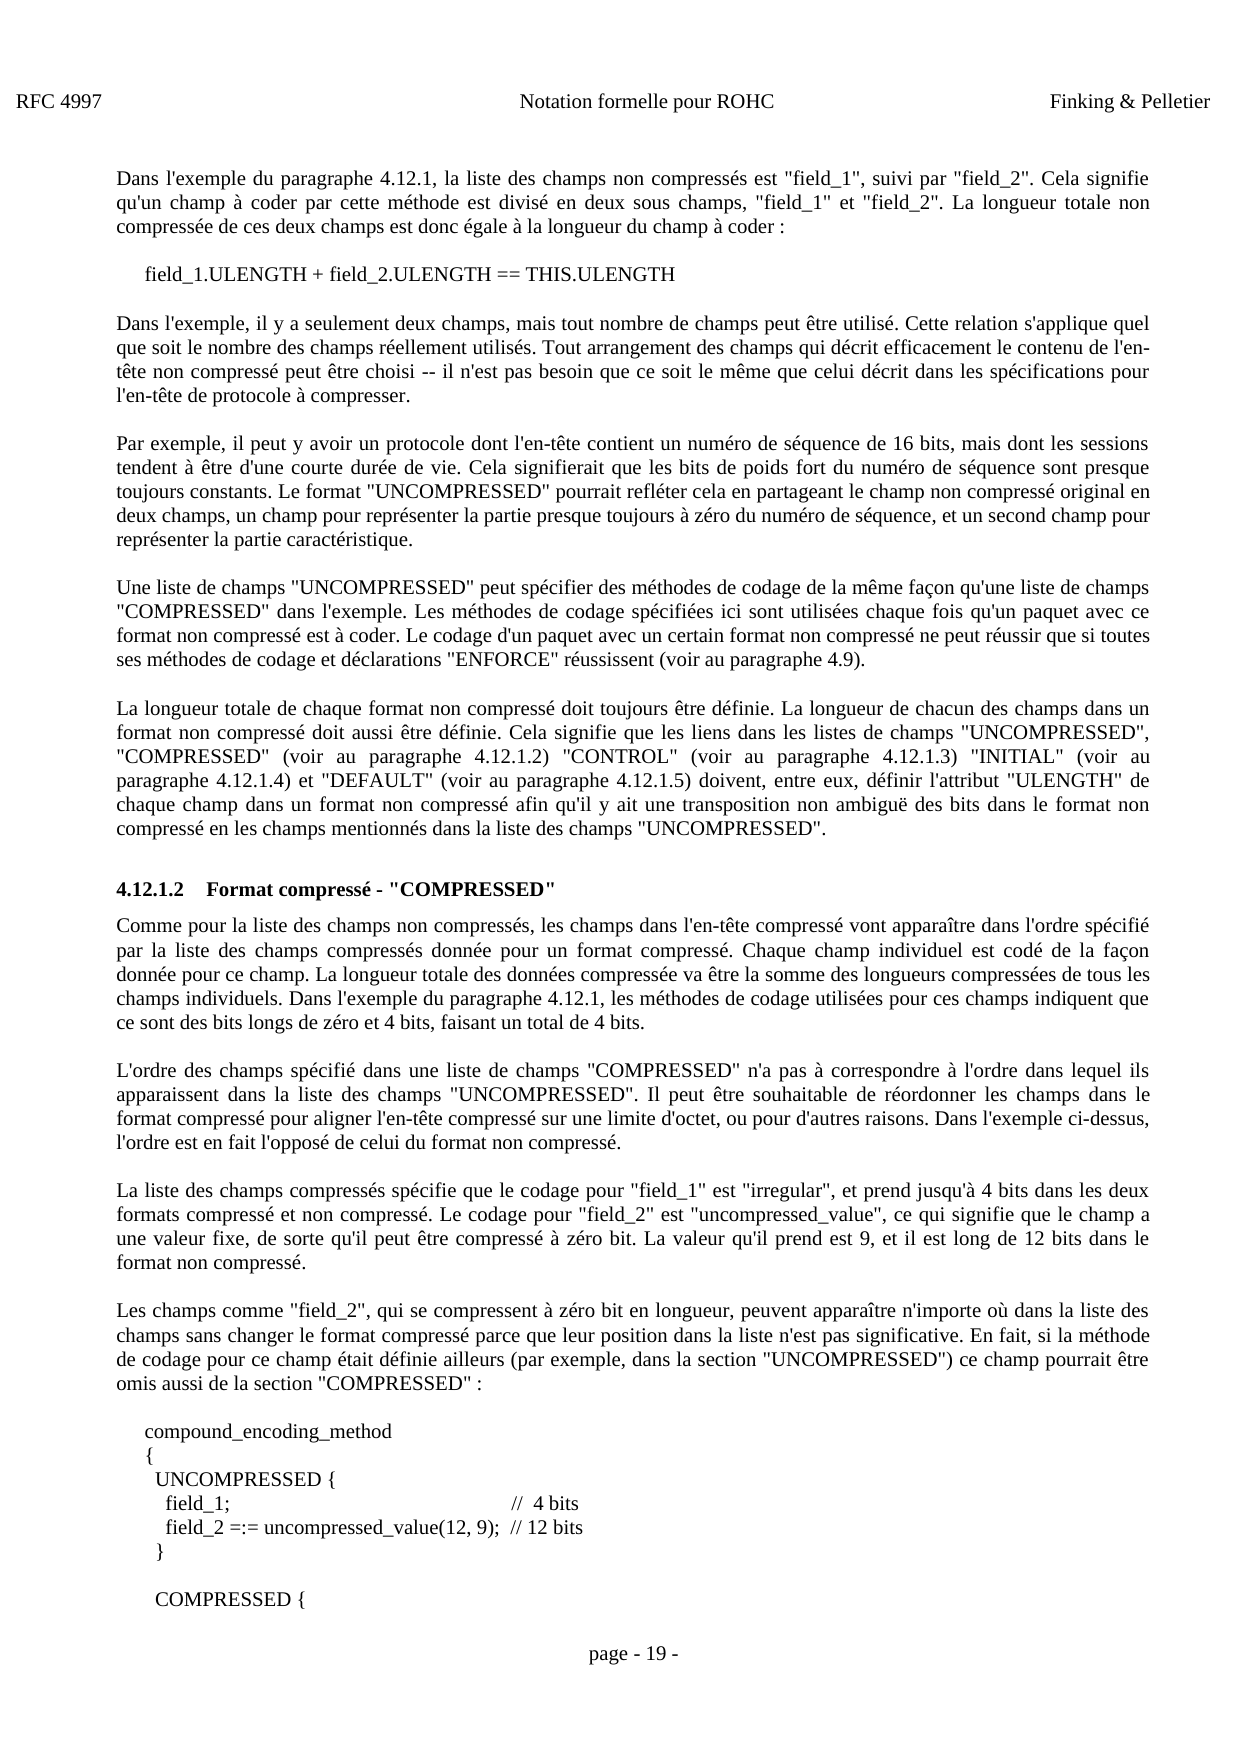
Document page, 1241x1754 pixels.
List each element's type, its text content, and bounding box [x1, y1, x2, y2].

text L'ordre des champs spécifié dans une liste de champs "COMPRESSED" n'a pas à correspondre à l'ordre dans lequel ils apparaissent dans la liste des champs "UNCOMPRESSED". Il peut être souhaitable de réordonner les champs dans le format compressé pour aligner l'en-tête compressé sur une limite d'octet, ou pour d'autres raisons. Dans l'exemple ci-dessus, l'ordre est en fait l'opposé de celui du format non compressé. [116, 1058, 1151, 1154]
text Les champs comme "field_2", qui se compressent à zéro bit en longueur, peuvent apparaître n'importe où dans la liste des champs sans changer le format compressé parce que leur position dans la liste n'est pas significative. En fait, si la méthode de codage pour ce champ était définie ailleurs (par exemple, dans la section "UNCOMPRESSED") ce champ pourrait être omis aussi de la section "COMPRESSED" : [116, 1298, 1151, 1395]
text field_1.ULENGTH + field_2.ULENGTH == THIS.ULENGTH [144, 262, 1151, 286]
text La liste des champs compressés spécifie que le codage pour "field_1" est "irregular", et prend jusqu'à 4 bits dans les deux formats compressé et non compressé. Le codage pour "field_2" est "uncompressed_value", ce qui signifie que le champ a une valeur fixe, de sorte qu'il peut être compressé à zéro bit. La valeur qu'il prend est 9, et il est long de 12 bits dans le format non compressé. [116, 1178, 1151, 1274]
text { [144, 1443, 1151, 1467]
text field_1; // 4 bits [144, 1491, 1151, 1515]
text Dans l'exemple du paragraphe 4.12.1, la liste des champs non compressés est "field_1", suivi par "field_2". Cela signifie qu'un champ à coder par cette méthode est divisé en deux sous champs, "field_1" et "field_2". La longueur totale non compressée de ces deux champs est donc égale à la longueur du champ à coder : [116, 166, 1151, 238]
text Une liste de champs "UNCOMPRESSED" peut spécifier des méthodes de codage de la même façon qu'une liste de champs "COMPRESSED" dans l'exemple. Les méthodes de codage spécifiées ici sont utilisées chaque fois qu'un paquet avec ce format non compressé est à coder. Le codage d'un paquet avec un certain format non compressé ne peut réussir que si toutes ses méthodes de codage et déclarations "ENFORCE" réussissent (voir au paragraphe 4.9). [116, 575, 1151, 671]
text La longueur totale de chaque format non compressé doit toujours être définie. La longueur de chacun des champs dans un format non compressé doit aussi être définie. Cela signifie que les liens dans les listes de champs "UNCOMPRESSED", "COMPRESSED" (voir au paragraphe 4.12.1.2) "CONTROL" (voir au paragraphe 4.12.1.3) "INITIAL" (voir au paragraphe 4.12.1.4) et "DEFAULT" (voir au paragraphe 4.12.1.5) doivent, entre eux, définir l'attribut "ULENGTH" de chaque champ dans un format non compressé afin qu'il y ait une transposition non ambiguë des bits dans le format non compressé en les champs mentionnés dans la liste des champs "UNCOMPRESSED". [116, 696, 1151, 840]
text compound_encoding_method [144, 1419, 1151, 1443]
subtitle 4.12.1.2 Format compressé - "COMPRESSED" [116, 877, 1151, 901]
text field_2 =:= uncompressed_value(12, 9); // 12 bits [144, 1515, 1151, 1539]
text COMPRESSED { [144, 1587, 1151, 1611]
text } [144, 1539, 1151, 1563]
text Comme pour la liste des champs non compressés, les champs dans l'en-tête compressé vont apparaître dans l'ordre spécifié par la liste des champs compressés donnée pour un format compressé. Chaque champ individuel est codé de la façon donnée pour ce champ. La longueur totale des données compressée va être la somme des longueurs compressées de tous les champs individuels. Dans l'exemple du paragraphe 4.12.1, les méthodes de codage utilisées pour ces champs indiquent que ce sont des bits longs de zéro et 4 bits, faisant un total de 4 bits. [116, 913, 1151, 1034]
text Par exemple, il peut y avoir un protocole dont l'en-tête contient un numéro de séquence de 16 bits, mais dont les sessions tendent à être d'une courte durée de vie. Cela signifierait que les bits de poids fort du numéro de séquence sont presque toujours constants. Le format "UNCOMPRESSED" pourrait refléter cela en partageant le champ non compressé original en deux champs, un champ pour représenter la partie presque toujours à zéro du numéro de séquence, et un second champ pour représenter la partie caractéristique. [116, 431, 1151, 551]
text UNCOMPRESSED { [144, 1467, 1151, 1491]
text Dans l'exemple, il y a seulement deux champs, mais tout nombre de champs peut être utilisé. Cette relation s'applique quel que soit le nombre des champs réellement utilisés. Tout arrangement des champs qui décrit efficacement le contenu de l'en-tête non compressé peut être choisi -- il n'est pas besoin que ce soit le même que celui décrit dans les spécifications pour l'en-tête de protocole à compresser. [116, 311, 1151, 407]
